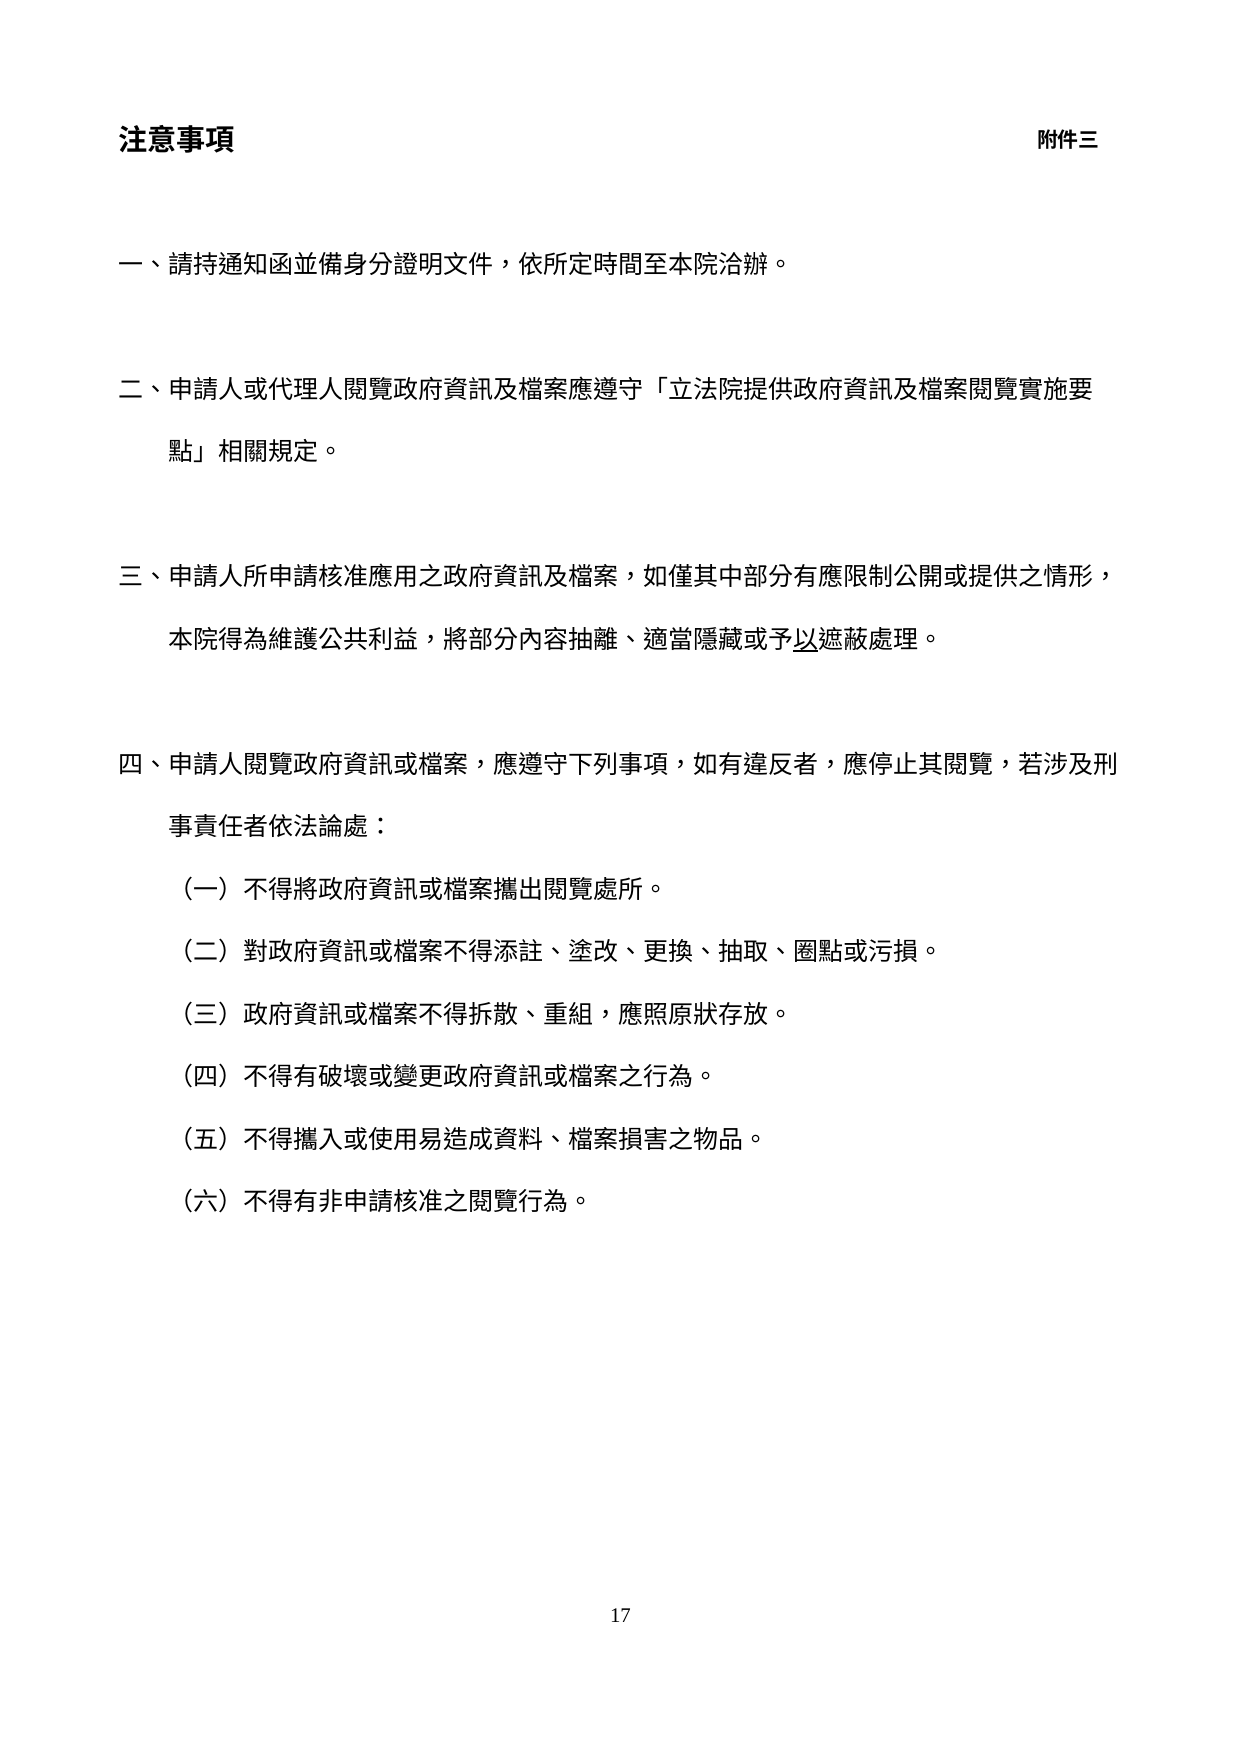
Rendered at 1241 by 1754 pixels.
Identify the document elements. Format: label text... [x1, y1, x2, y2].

text （五）不得攜入或使用易造成資料、檔案損害之物品。 [168, 1096, 1122, 1158]
text 四、申請人閱覽政府資訊或檔案，應遵守下列事項，如有違反者，應停止其閱覽，若涉及刑事責任者依法論處： [118, 721, 1122, 846]
text （六）不得有非申請核准之閱覽行為。 [168, 1158, 1122, 1221]
text [1022, 116, 1121, 168]
text （一）不得將政府資訊或檔案攜出閱覽處所。 [168, 846, 1122, 908]
text 二、申請人或代理人閱覽政府資訊及檔案應遵守「立法院提供政府資訊及檔案閱覽實施要點」相關規定。 [118, 346, 1122, 471]
text （四）不得有破壞或變更政府資訊或檔案之行為。 [168, 1033, 1122, 1096]
text （二）對政府資訊或檔案不得添註、塗改、更換、抽取、圈點或污損。 [168, 908, 1122, 971]
text 注意事項 [118, 96, 1122, 158]
text 一、請持通知函並備身分證明文件，依所定時間至本院洽辦。 [118, 221, 1122, 283]
text 三、申請人所申請核准應用之政府資訊及檔案，如僅其中部分有應限制公開或提供之情形，本院得為維護公共利益，將部分內容抽離、適當隱藏或予以遮蔽處理。 [118, 533, 1122, 658]
text （三）政府資訊或檔案不得拆散、重組，應照原狀存放。 [168, 971, 1122, 1033]
text 附件三 [1037, 123, 1106, 153]
